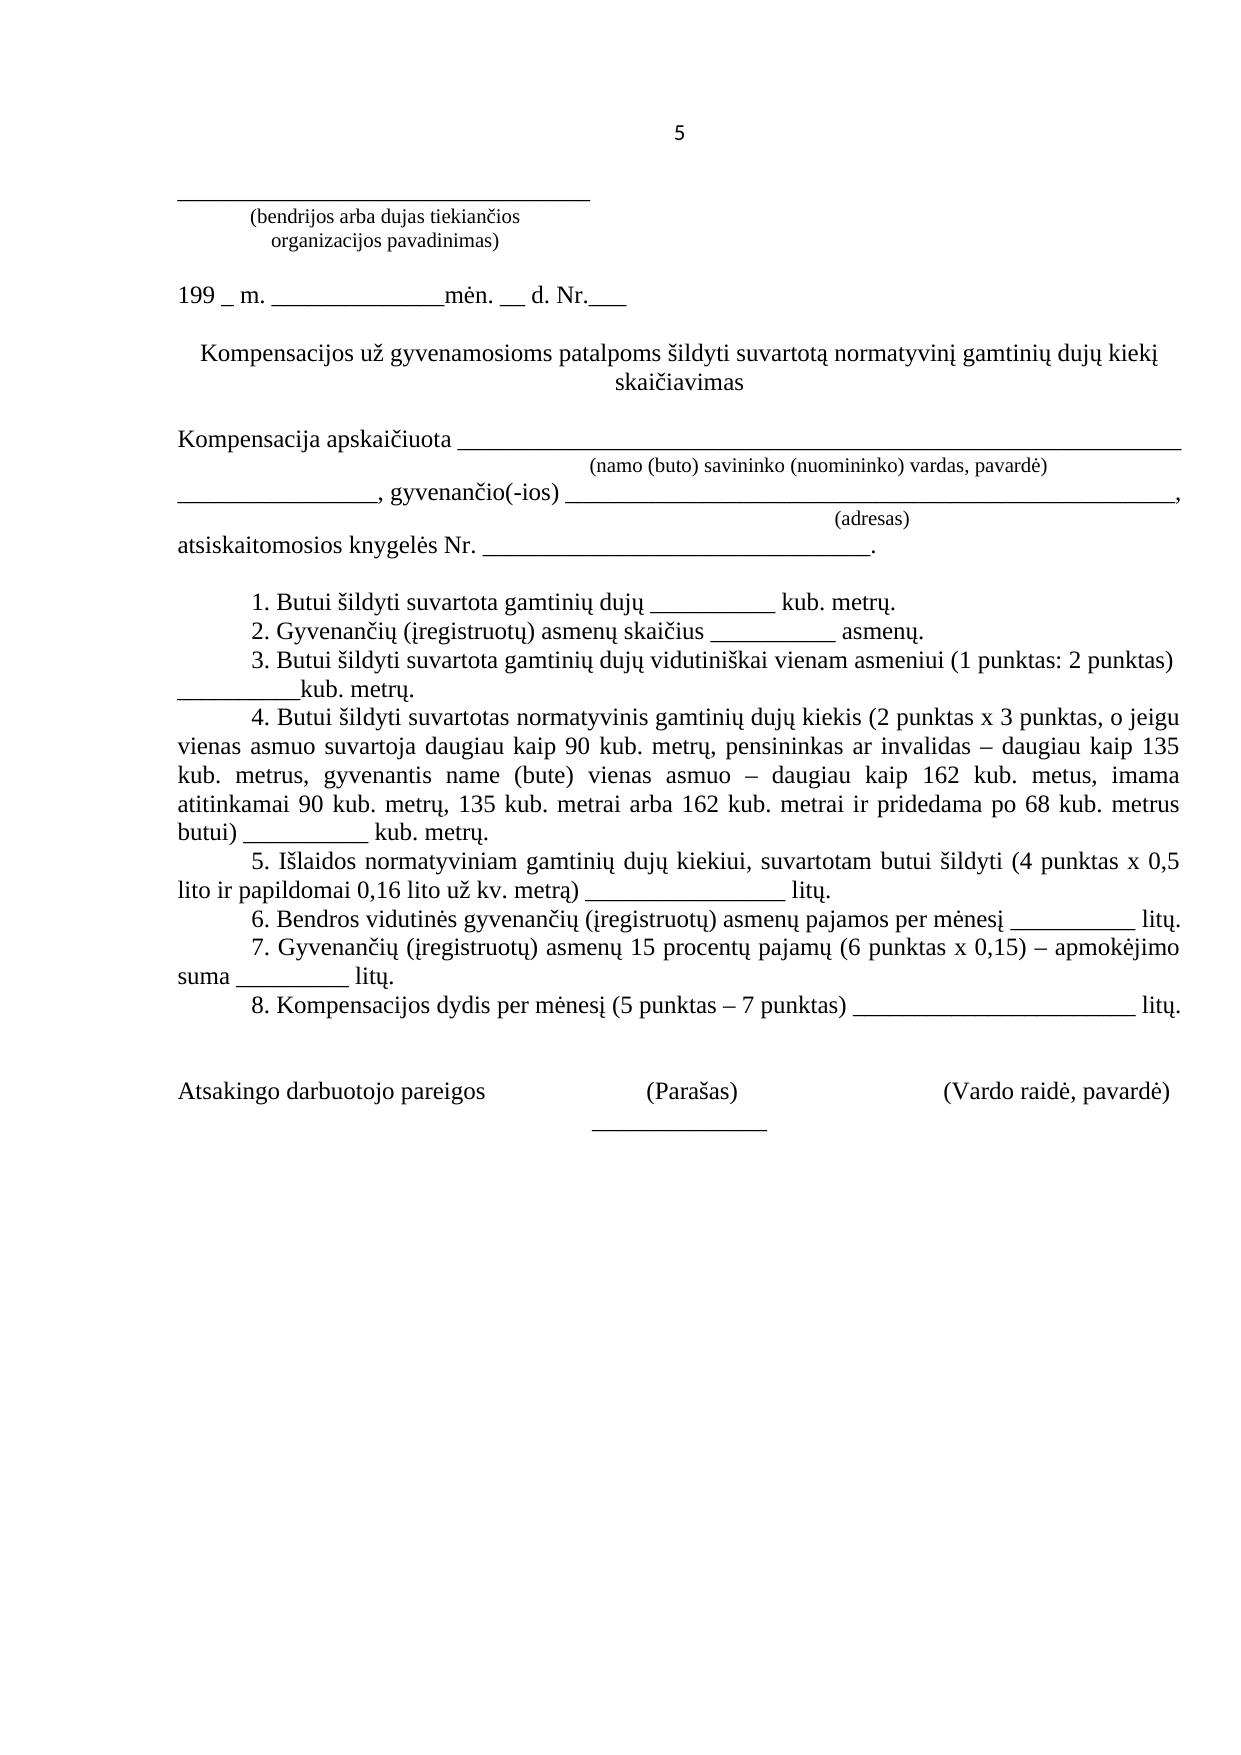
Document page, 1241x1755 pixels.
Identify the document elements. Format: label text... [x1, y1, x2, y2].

text (namo (buto) savininko (nuomininko) vardas, pavardė) [177, 453, 1181, 477]
text Kompensacija apskaičiuota [177, 424, 1181, 453]
text (bendrijos arba dujas tiekiančios [177, 204, 1181, 228]
text kub. metrų. [177, 674, 1181, 702]
text 3. Butui šildyti suvartota gamtinių dujų vidutiniškai vienam asmeniui (1 punktas: 2 punktas) [177, 645, 1181, 674]
text ______________ [177, 1105, 1181, 1134]
text 1. Butui šildyti suvartota gamtinių dujų __________ kub. metrų. [177, 587, 1181, 616]
text 8. Kompensacijos dydis per mėnesį (5 punktas – 7 punktas) litų. [177, 990, 1181, 1019]
text Atsakingo darbuotojo pareigos (Parašas) (Vardo raidė, pavardė) [177, 1076, 1181, 1105]
text 4. Butui šildyti suvartotas normatyvinis gamtinių dujų kiekis (2 punktas x 3 punktas, o jeigu vienas asmuo suvartoja daugiau kaip 90 kub. metrų, pensininkas ar invalidas – daugiau kaip 135 kub. metrus, gyvenantis name (bute) vienas asmuo – daugiau kaip 162 kub. metus, imama atitinkamai 90 kub. metrų, 135 kub. metrai arba 162 kub. metrai ir pridedama po 68 kub. metrus butui) __________ kub. metrų. [177, 702, 1181, 846]
text organizacijos pavadinimas) [177, 228, 1181, 252]
text ________________, gyvenančio(-ios) , [177, 477, 1181, 506]
text atsiskaitomosios knygelės Nr. _______________________________. [177, 530, 1181, 559]
text 6. Bendros vidutinės gyvenančių (įregistruotų) asmenų pajamos per mėnesį litų. [177, 904, 1181, 932]
text 199 _ m. mėn. __ d. Nr.___ [177, 281, 1181, 309]
text 7. Gyvenančių (įregistruotų) asmenų 15 procentų pajamų (6 punktas x 0,15) – apmokėjimo suma _________ litų. [177, 932, 1181, 990]
text 5. Išlaidos normatyviniam gamtinių dujų kiekiui, suvartotam butui šildyti (4 punktas x 0,5 lito ir papildomai 0,16 lito už kv. metrą) ________________ litų. [177, 846, 1181, 904]
text (adresas) [177, 506, 1181, 530]
text _________________________________ [177, 175, 1181, 204]
text Kompensacijos už gyvenamosioms patalpoms šildyti suvartotą normatyvinį gamtinių dujų kiekį skaičiavimas [177, 338, 1181, 396]
text 2. Gyvenančių (įregistruotų) asmenų skaičius __________ asmenų. [177, 616, 1181, 645]
